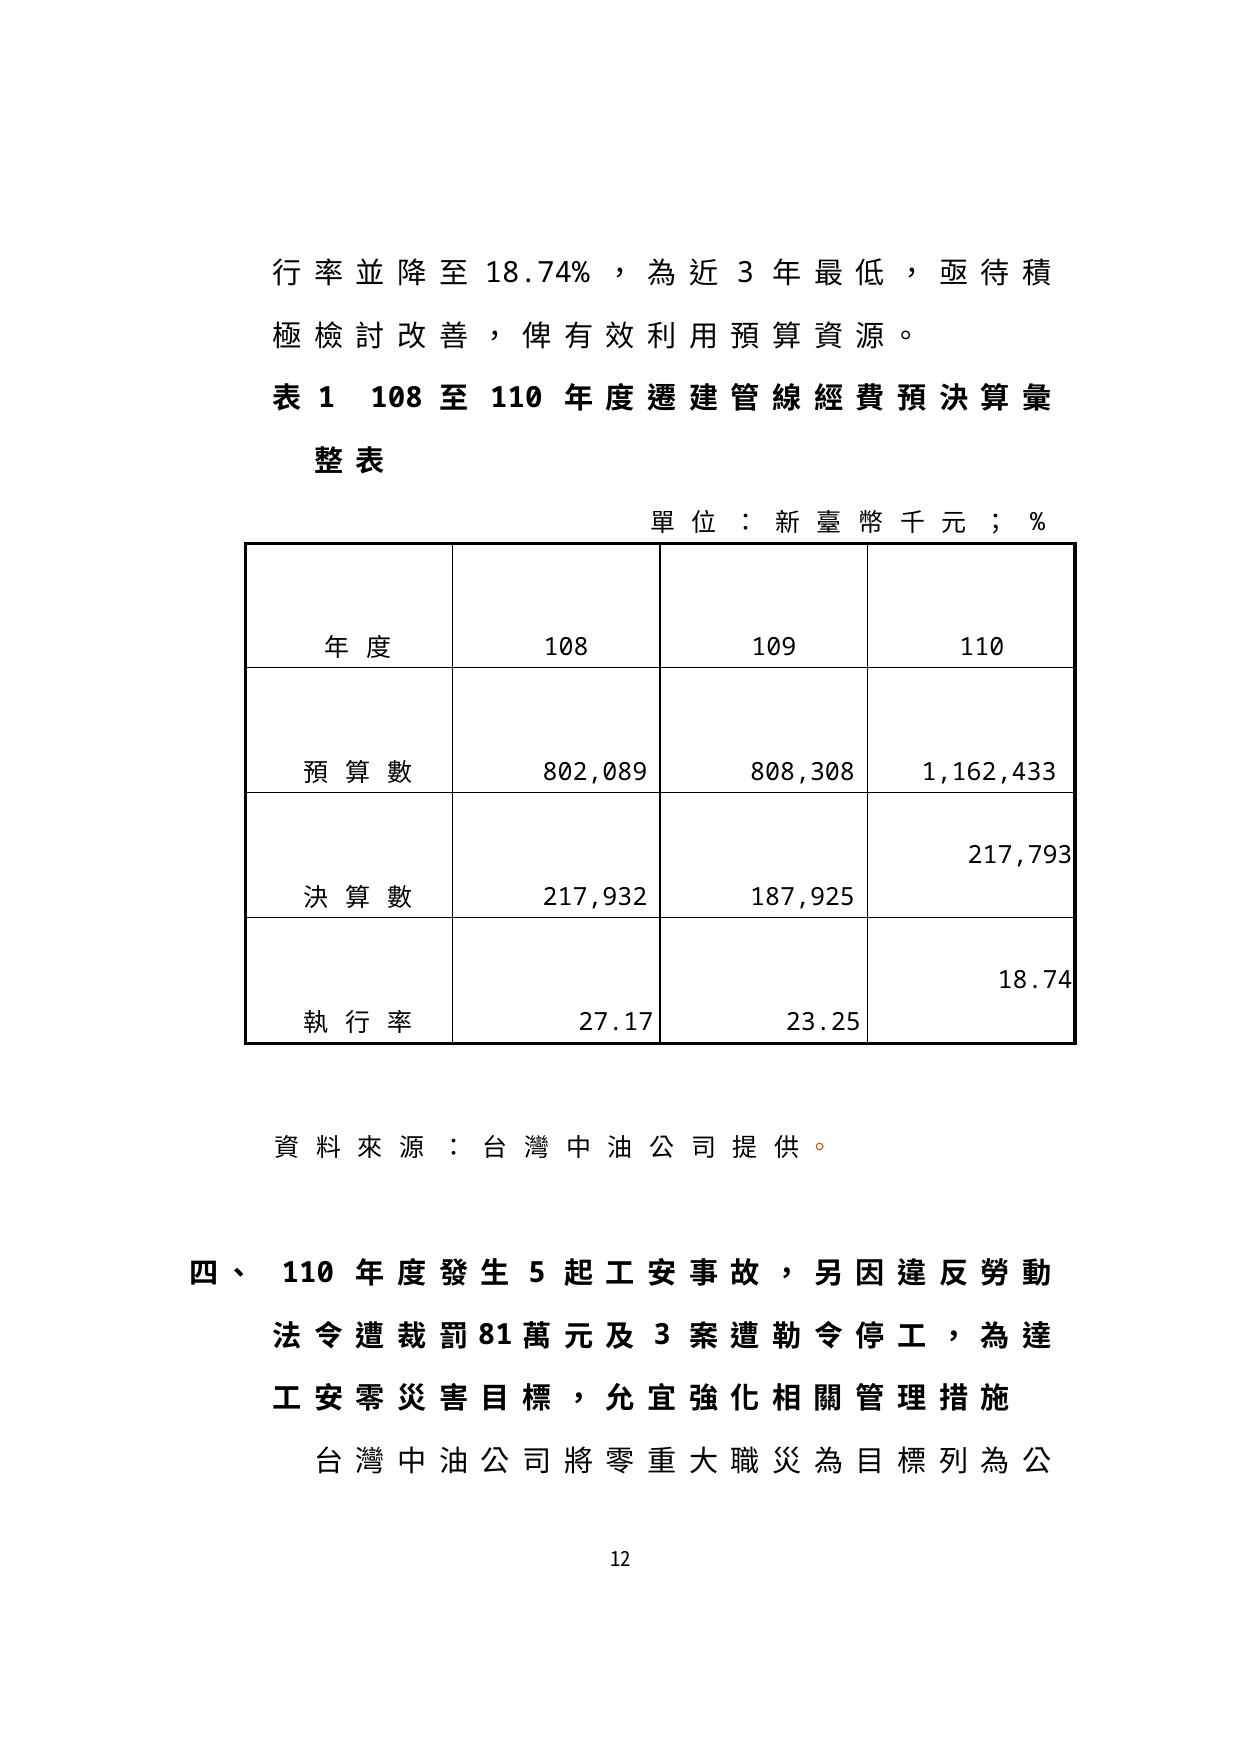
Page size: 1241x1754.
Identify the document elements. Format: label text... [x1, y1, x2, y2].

table_header 年度 [247, 545, 452, 667]
table_cell 執行率 [247, 918, 452, 1042]
table_cell 217,932 [453, 793, 659, 917]
text 單位：新臺幣千元；% [241, 479, 1058, 542]
table_cell 18.74 [868, 918, 1073, 1042]
text 行率並降至18.74%，為近3年最低，亟待積極檢討改善，俾有效利用預算資源。 [242, 229, 1058, 354]
table_cell 802,089 [453, 668, 659, 792]
table_header 109 [661, 545, 867, 667]
table_cell 808,308 [661, 668, 867, 792]
text 表1 108至110年度遷建管線經費預決算彙整表 [241, 354, 1083, 479]
text 四、110年度發生5起工安事故，另因違反勞動法令遭裁罰81萬元及3案遭勒令停工，為達工安零災害目標，允宜強化相關管理措施 [183, 1229, 1058, 1417]
text 資料來源：台灣中油公司提供。 [241, 1104, 1083, 1167]
table_cell 217,793 [868, 793, 1073, 917]
table_cell 23.25 [661, 918, 867, 1042]
table_cell 187,925 [661, 793, 867, 917]
text 台灣中油公司將零重大職災為目標列為公司重要經營政策之一，並持續編列鉅額經費(詳表1)以追求「工安百分百、工安零災害」之目標；110年度工業安全支出預算數20億元，決算數23億8,852萬9千元，執行率119.43%(據該公司表示，係因應業務需要，逾預算數部分，以併決算辦理)。經查： [242, 1417, 1058, 1479]
table_header 108 [453, 545, 659, 667]
table_cell 預算數 [247, 668, 452, 792]
table_header 110 [868, 545, 1073, 667]
table_cell 決算數 [247, 793, 452, 917]
table_cell 1,162,433 [868, 668, 1073, 792]
table_cell 27.17 [453, 918, 659, 1042]
